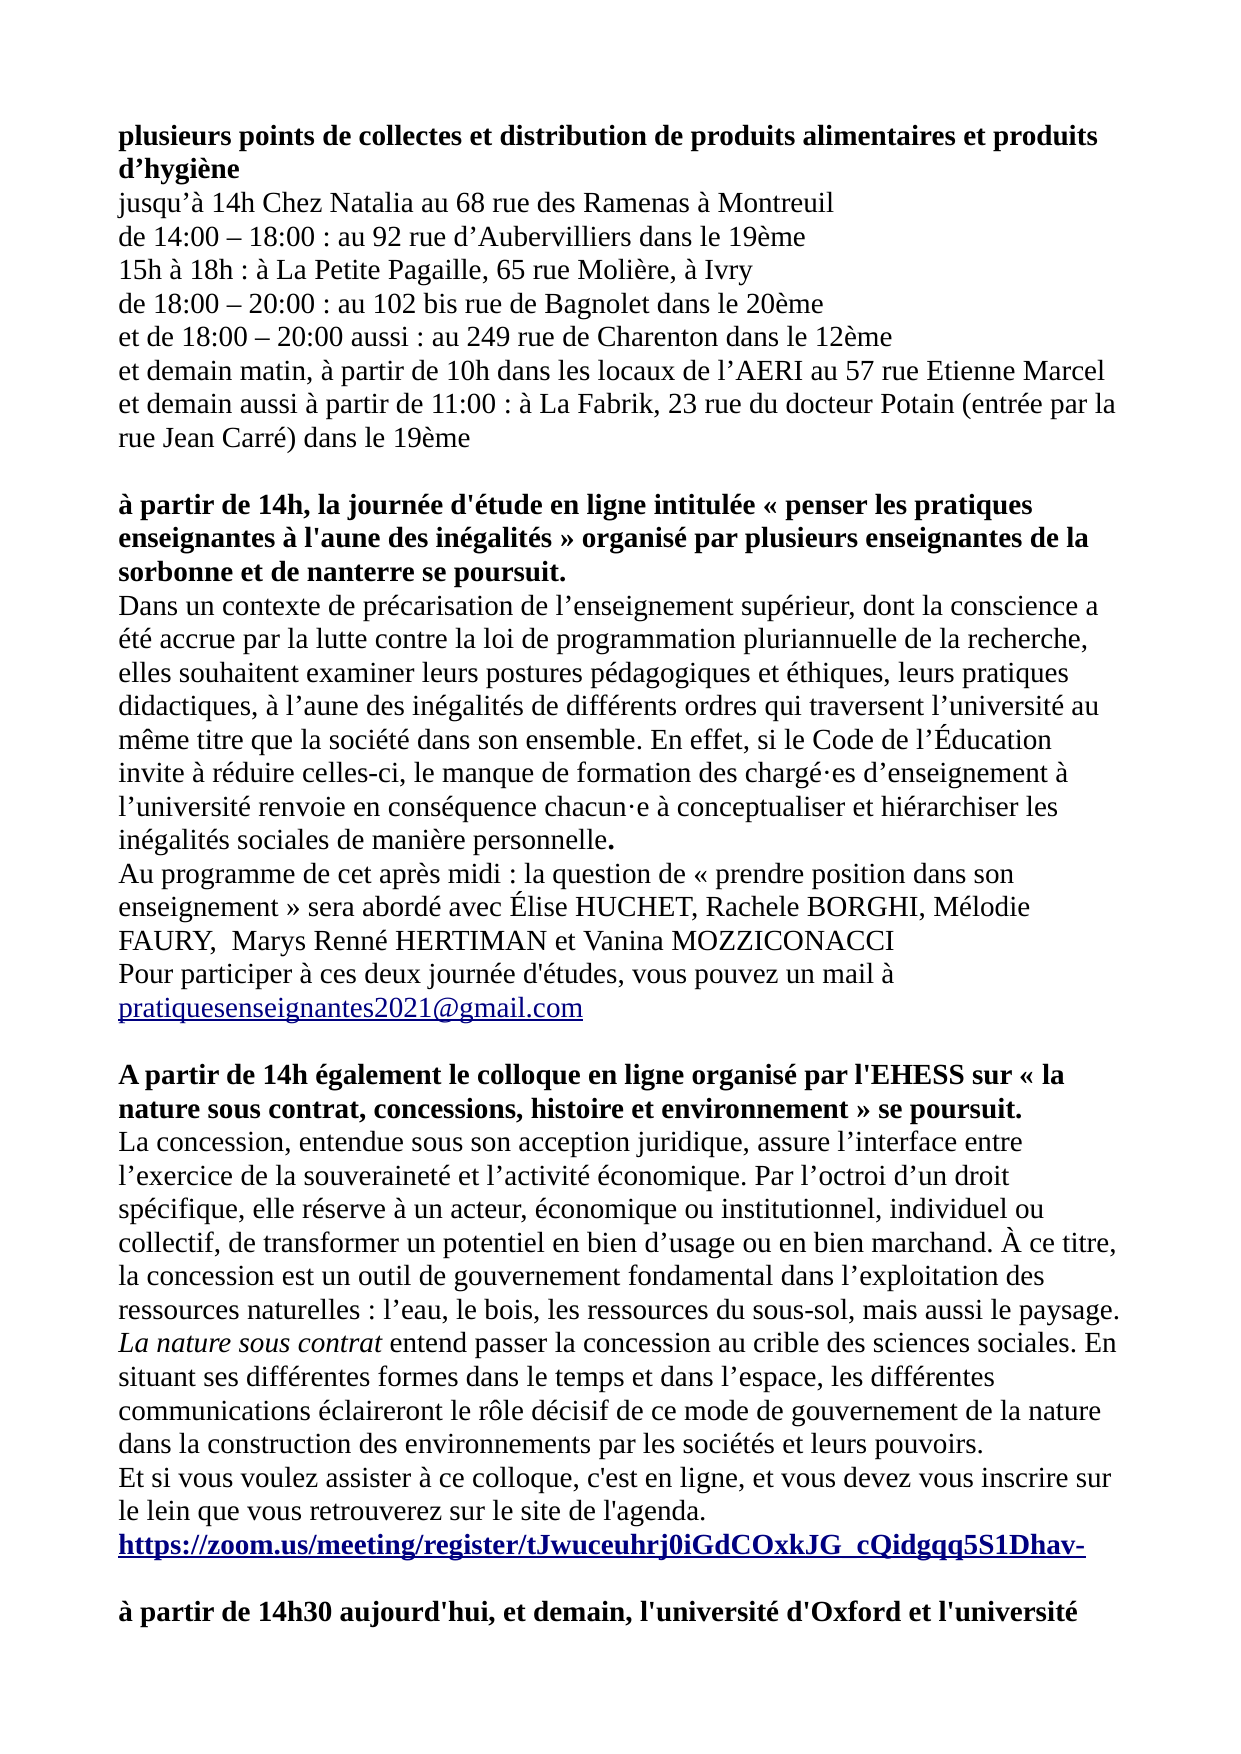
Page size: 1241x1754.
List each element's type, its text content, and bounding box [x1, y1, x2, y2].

text Et si vous voulez assister à ce colloque, c'est en ligne, et vous devez vous inscrire sur le lein que vous retrouverez sur le site de l'agenda. https://zoom.us/meeting/register/tJwuceuhrj0iGdCOxkJG_cQidgqq5S1Dhav- [118, 1460, 1122, 1560]
text à partir de 14h, la journée d'étude en ligne intitulée « penser les pratiques enseignantes à l'aune des inégalités » organisé par plusieurs enseignantes de la sorbonne et de nanterre se poursuit. [118, 487, 1122, 588]
text Au programme de cet après midi : la question de « prendre position dans son enseignement » sera abordé avec Élise HUCHET, Rachele BORGHI, Mélodie FAURY, Marys Renné HERTIMAN et Vanina MOZZICONACCI [118, 856, 1122, 957]
text La concession, entendue sous son acception juridique, assure l’interface entre l’exercice de la souveraineté et l’activité économique. Par l’octroi d’un droit spécifique, elle réserve à un acteur, économique ou institutionnel, individuel ou collectif, de transformer un potentiel en bien d’usage ou en bien marchand. À ce titre, la concession est un outil de gouvernement fondamental dans l’exploitation des ressources naturelles : l’eau, le bois, les ressources du sous-sol, mais aussi le paysage. La nature sous contrat entend passer la concession au crible des sciences sociales. En situant ses différentes formes dans le temps et dans l’espace, les différentes communications éclaireront le rôle décisif de ce mode de gouvernement de la nature dans la construction des environnements par les sociétés et leurs pouvoirs. [118, 1124, 1122, 1460]
text plusieurs points de collectes et distribution de produits alimentaires et produits d’hygiène jusqu’à 14h Chez Natalia au 68 rue des Ramenas à Montreuil de 14:00 – 18:00 : au 92 rue d’Aubervilliers dans le 19ème 15h à 18h : à La Petite Pagaille, 65 rue Molière, à Ivry de 18:00 – 20:00 : au 102 bis rue de Bagnolet dans le 20ème et de 18:00 – 20:00 aussi : au 249 rue de Charenton dans le 12ème et demain matin, à partir de 10h dans les locaux de l’AERI au 57 rue Etienne Marcel et demain aussi à partir de 11:00 : à La Fabrik, 23 rue du docteur Potain (entrée par la rue Jean Carré) dans le 19ème [118, 118, 1122, 453]
text Pour participer à ces deux journée d'études, vous pouvez un mail à pratiquesenseignantes2021@gmail.com [118, 957, 1122, 1024]
text à partir de 14h30 aujourd'hui, et demain, l'université d'Oxford et l'université [118, 1594, 1122, 1627]
text A partir de 14h également le colloque en ligne organisé par l'EHESS sur « la nature sous contrat, concessions, histoire et environnement » se poursuit. [118, 1057, 1122, 1124]
text Dans un contexte de précarisation de l’enseignement supérieur, dont la conscience a été accrue par la lutte contre la loi de programmation pluriannuelle de la recherche, elles souhaitent examiner leurs postures pédagogiques et éthiques, leurs pratiques didactiques, à l’aune des inégalités de différents ordres qui traversent l’université au même titre que la société dans son ensemble. En effet, si le Code de l’Éducation invite à réduire celles-ci, le manque de formation des chargé·es d’enseignement à l’université renvoie en conséquence chacun·e à conceptualiser et hiérarchiser les inégalités sociales de manière personnelle. [118, 588, 1122, 856]
